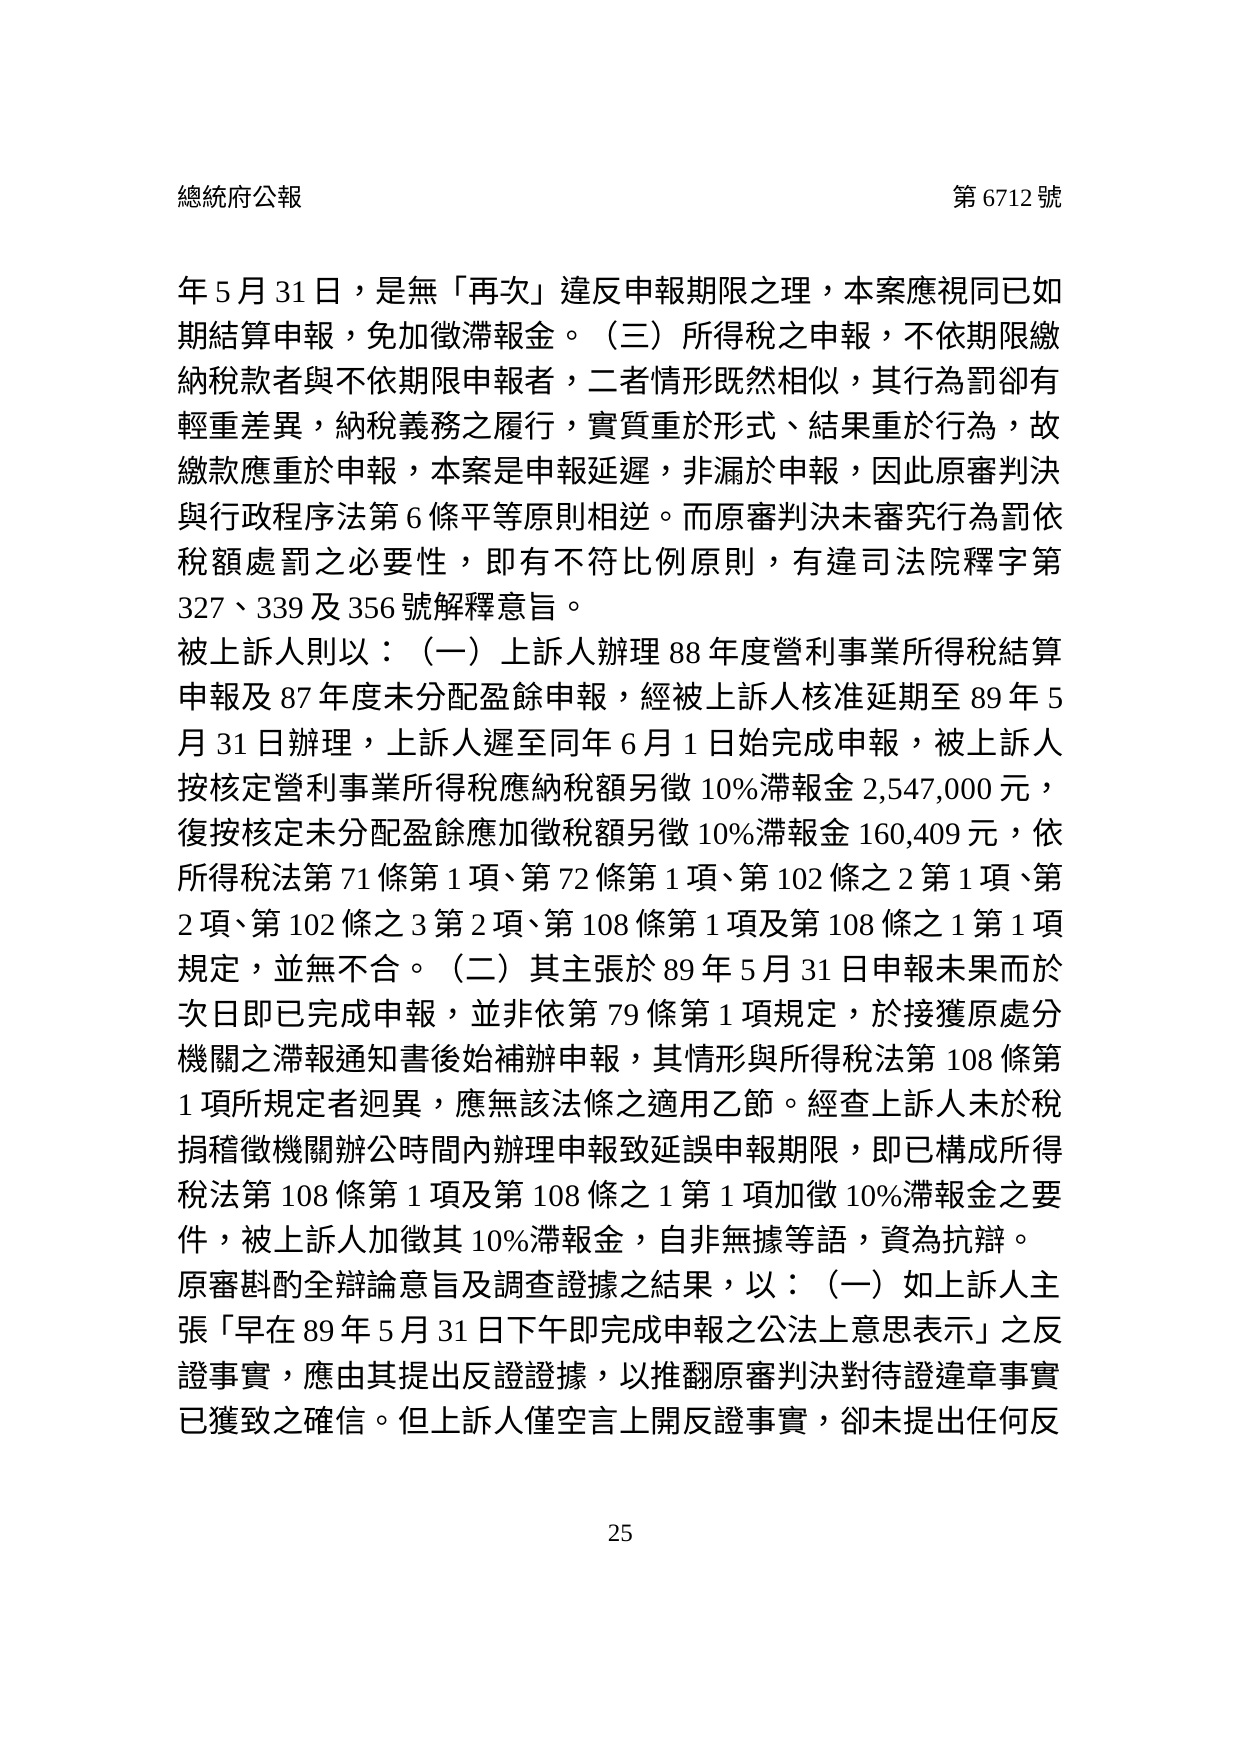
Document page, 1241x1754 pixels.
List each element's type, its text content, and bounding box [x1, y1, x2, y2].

text 原審斟酌全辯論意旨及調查證據之結果，以：（一）如上訴人主張「早在89年5月31日下午即完成申報之公法上意思表示」之反證事實，應由其提出反證證據，以推翻原審判決對待證違章事實已獲致之確信。但上訴人僅空言上開反證事實，卻未提出任何反證證據來證明反證事實存在，藉以「動搖」或「推翻」對上開待證違章事實之確信，因此無從改變原審判決已獲致之心證，故應認本案違章事實，上訴人係於89年6月1日上午於被上訴人之所屬新竹分局申報資料為真正。（二）在上開違章事實為真正之情況下，既然上訴人之「消極不作為」客觀上符合所得稅法第108條第1項及第108條之1第1項規定之「行為違章」構成要件，且依司法院釋字第275號解釋意旨，客觀上有「行為違章」之外觀事實存在，即推定「為違章行為之人」在主觀上「有過失」存在，而須負擔違章責任。而上訴人既未舉出「其對上開客觀不作為之違章事實，主觀上無過失」之「本證」事證，則從「依法行政原則」或「行政罰法定原則」言之，被上訴人自須依法對上訴人課以「違章行為罰」。又因為該等條項之裁罰法律效果，有一定之計算公式，金額固定（只有最低限額限制而已），故被上訴人也無裁量權限可言，更無必要討論「裁量有無違法」之問題。從而被上訴人按核定之應納稅額加徵10%之滯報金，自無違誤。（三）有關上訴人主張「被上訴人應注意有利上訴人之情形」一節（行政程序法第9條參照），必須在裁罰之法律效果容許裁量時，方有討論之意義，在本案中並無此等情形。另上訴人主張「本案應適用財政部62年5月14日台財稅第33564號函及財政部63年9月11日台財稅第36731號函而免罰」一節。經查上開二函釋乃針對所得稅法第71條第1項之規定為解釋，以上二號函釋在法無明文之情況下，對於是否在期限內申報，自行創設出「事實擬制」（即所謂「視同已如期辦理結算申報案件」）之法律效果。在「稅捐法律原則」，且當時法制就「申報」規定並無法律漏洞之情況下，稅捐主管機關不能自行去「限縮」實證法之適用範圍，即使創設之結果有利人民，一樣違反稅捐法律原則。退一步言之，就算稅捐稽徵機關有此權利，此等例外情形也應嚴格其要件。而在本案中，上訴人既為營利事業，而非個人，並非該函釋適用之對象，另外上訴人是在已經核准延期申報之情況下，又再次違反申報期限，可責性明顯，也與上述行政令函所指「綜合所得稅納稅義務人自始未申報」之情形有別，二者不能等同併論。是以本案並無上開二函釋適用之餘地，上訴人此部分主張顯非有據。（四）上訴人對所得稅法第108條第1項及第108條之1第1項之規範有效性之各項質疑，關於「行政平等原則」部分：按申報義務與繳款義務具有不同之功能，二者間無所謂「行政平等」可言。另外有關「比例原則」部分：上訴人所引用之司法院釋字第327號、第339號及第356號解釋意旨所解釋之條文內容，均與本案所適用法律不同。至中華民國60年1月9日修正公布之貨物稅條例第18條第1項違憲之釋字第339號解釋文，其宣告違憲條文之處罰倍數是按漏稅額之倍數（2至10倍）決定，而且高於本案引用條文之數額（10%），二者在情節輕重上有所不同。而且大法官在該解釋文中也只不過宣示該法律及財政部66年12月20日臺財稅字第38572號函釋「均應不再援用」，同樣是向後失效，而非自始失效。是以本案所涉及所得稅法第108條第1項及第108條之1第1項之規定內容是否到達違憲之程度，由於上訴人之說理還不夠堅強有力，所以原審判決沒有形成「確信」，原處分適用現行有效之法律即難指為錯誤，乃駁回上訴人之訴。 [177, 1260, 1063, 1441]
text 年5月31日，是無「再次」違反申報期限之理，本案應視同已如期結算申報，免加徵滯報金。（三）所得稅之申報，不依期限繳納稅款者與不依期限申報者，二者情形既然相似，其行為罰卻有輕重差異，納稅義務之履行，實質重於形式、結果重於行為，故繳款應重於申報，本案是申報延遲，非漏於申報，因此原審判決與行政程序法第6條平等原則相逆。而原審判決未審究行為罰依稅額處罰之必要性，即有不符比例原則，有違司法院釋字第327、339及356號解釋意旨。 [177, 266, 1063, 627]
text 被上訴人則以：（一）上訴人辦理88年度營利事業所得稅結算申報及87年度未分配盈餘申報，經被上訴人核准延期至89年5月31日辦理，上訴人遲至同年6月1日始完成申報，被上訴人按核定營利事業所得稅應納稅額另徵10%滯報金2,547,000元，復按核定未分配盈餘應加徵稅額另徵10%滯報金160,409元，依所得稅法第71條第1項、第72條第1項、第102條之2第1項、第2項、第102條之3第2項、第108條第1項及第108條之1第1項規定，並無不合。（二）其主張於89年5月31日申報未果而於次日即已完成申報，並非依第79條第1項規定，於接獲原處分機關之滯報通知書後始補辦申報，其情形與所得稅法第108條第1項所規定者迥異，應無該法條之適用乙節。經查上訴人未於稅捐稽徵機關辦公時間內辦理申報致延誤申報期限，即已構成所得稅法第108條第1項及第108條之1第1項加徵10%滯報金之要件，被上訴人加徵其10%滯報金，自非無據等語，資為抗辯。 [177, 627, 1063, 1260]
